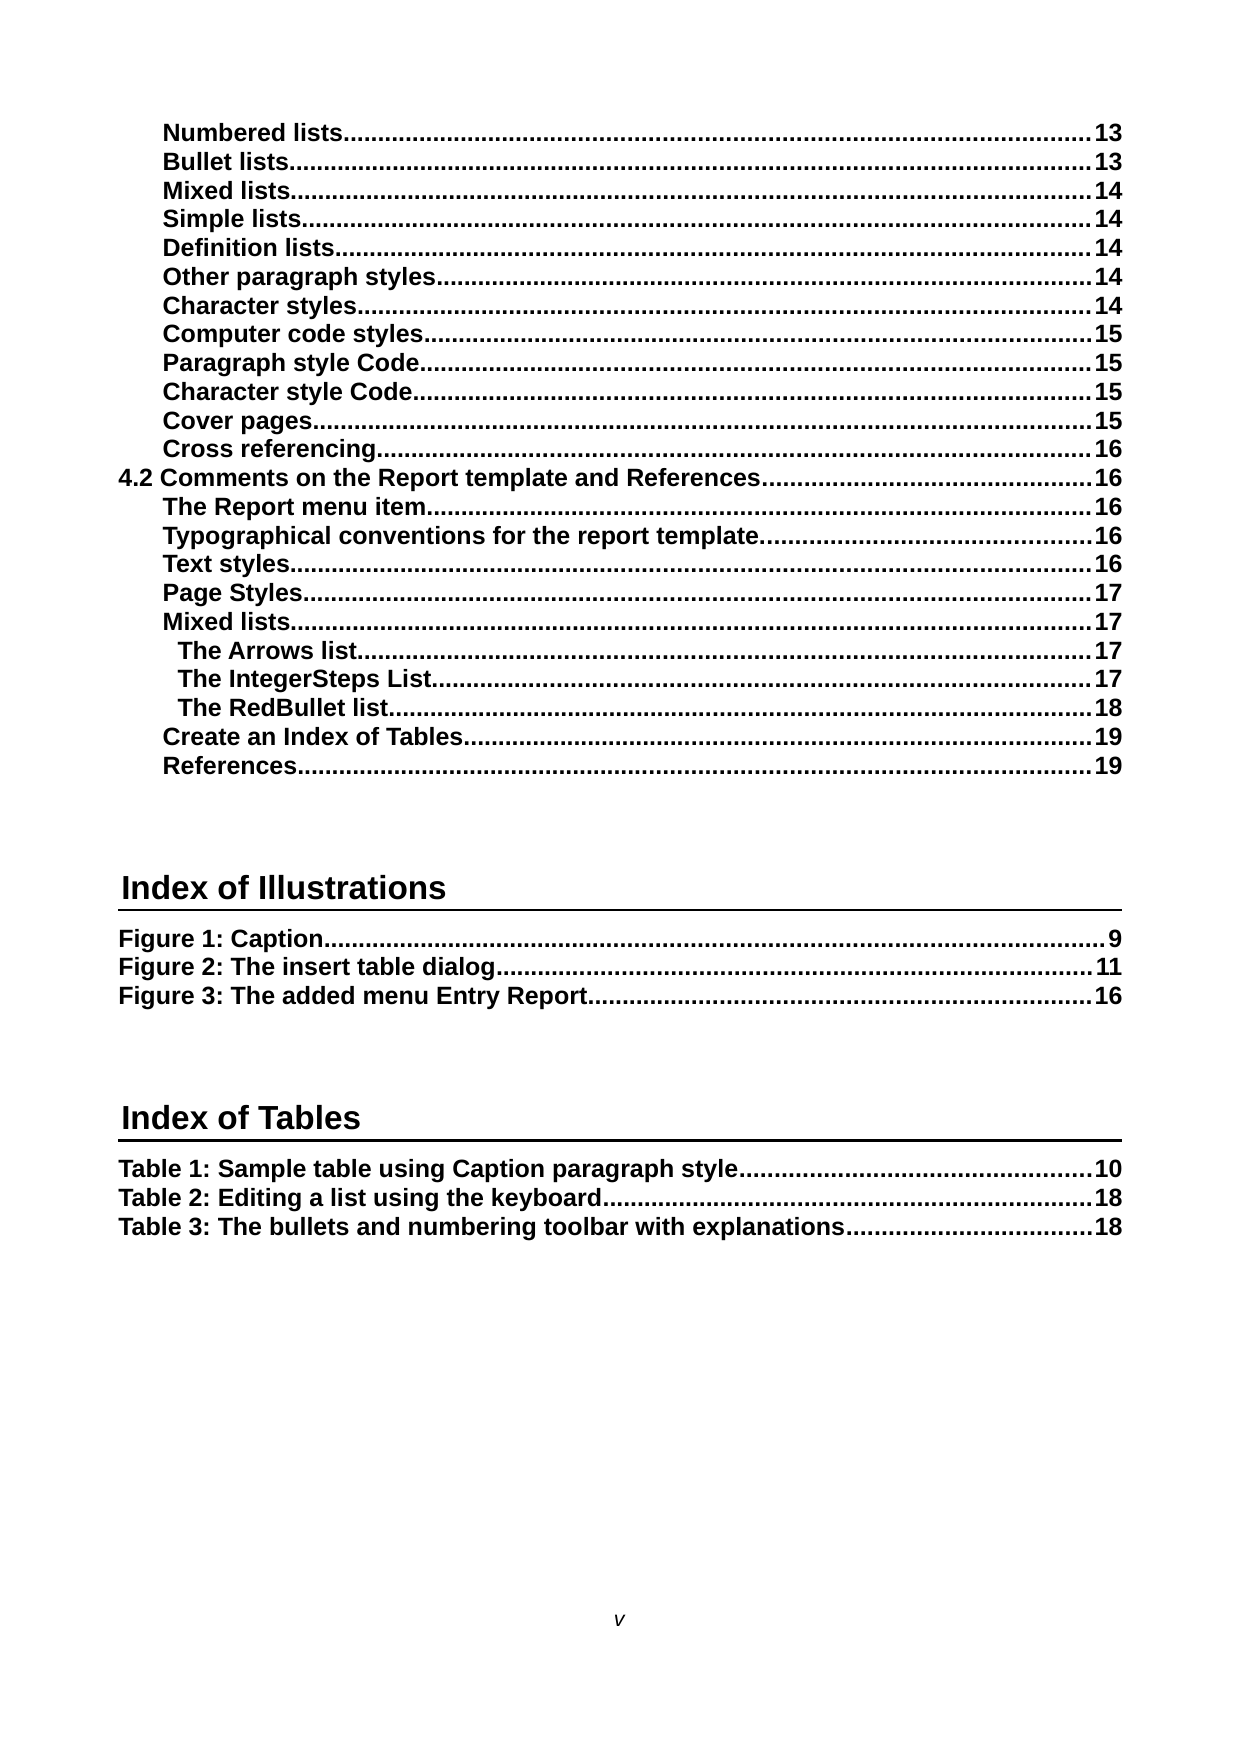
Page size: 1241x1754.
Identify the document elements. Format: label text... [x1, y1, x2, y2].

subtitle Index of Tables [118, 1095, 1122, 1139]
text Figure 2: The insert table dialog 11 [118, 952, 1122, 981]
text The Report menu item. 16 [118, 492, 1122, 521]
text Character style Code 15 [118, 377, 1122, 406]
text Table 1: Sample table using Caption paragraph style 10 [118, 1154, 1122, 1183]
text Figure 1: Caption 9 [118, 924, 1122, 952]
text Mixed lists 17 [118, 607, 1122, 636]
text Simple lists 14 [118, 204, 1122, 233]
text 4.2 Comments on the Report template and References 16 [118, 463, 1122, 492]
text Computer code styles 15 [118, 319, 1122, 348]
text Cover pages 15 [118, 406, 1122, 434]
text Bullet lists 13 [118, 147, 1122, 176]
text Mixed lists 14 [118, 176, 1122, 204]
text The IntegerSteps List 17 [118, 664, 1122, 693]
text Numbered lists 13 [118, 118, 1122, 147]
text Create an Index of Tables. 19 [118, 722, 1122, 751]
subtitle Index of Illustrations [118, 865, 1122, 909]
text Other paragraph styles 14 [118, 262, 1122, 291]
text References 19 [118, 751, 1122, 779]
text Figure 3: The added menu Entry Report 16 [118, 981, 1122, 1010]
text Table 3: The bullets and numbering toolbar with explanations 18 [118, 1212, 1122, 1240]
text Text styles 16 [118, 549, 1122, 578]
text Character styles 14 [118, 291, 1122, 319]
text Page Styles 17 [118, 578, 1122, 607]
text Paragraph style Code 15 [118, 348, 1122, 377]
text Typographical conventions for the report template. 16 [118, 521, 1122, 549]
text Cross referencing 16 [118, 434, 1122, 463]
text The Arrows list 17 [118, 636, 1122, 664]
text The RedBullet list. 18 [118, 693, 1122, 722]
text Table 2: Editing a list using the keyboard 18 [118, 1183, 1122, 1212]
text Definition lists 14 [118, 233, 1122, 262]
